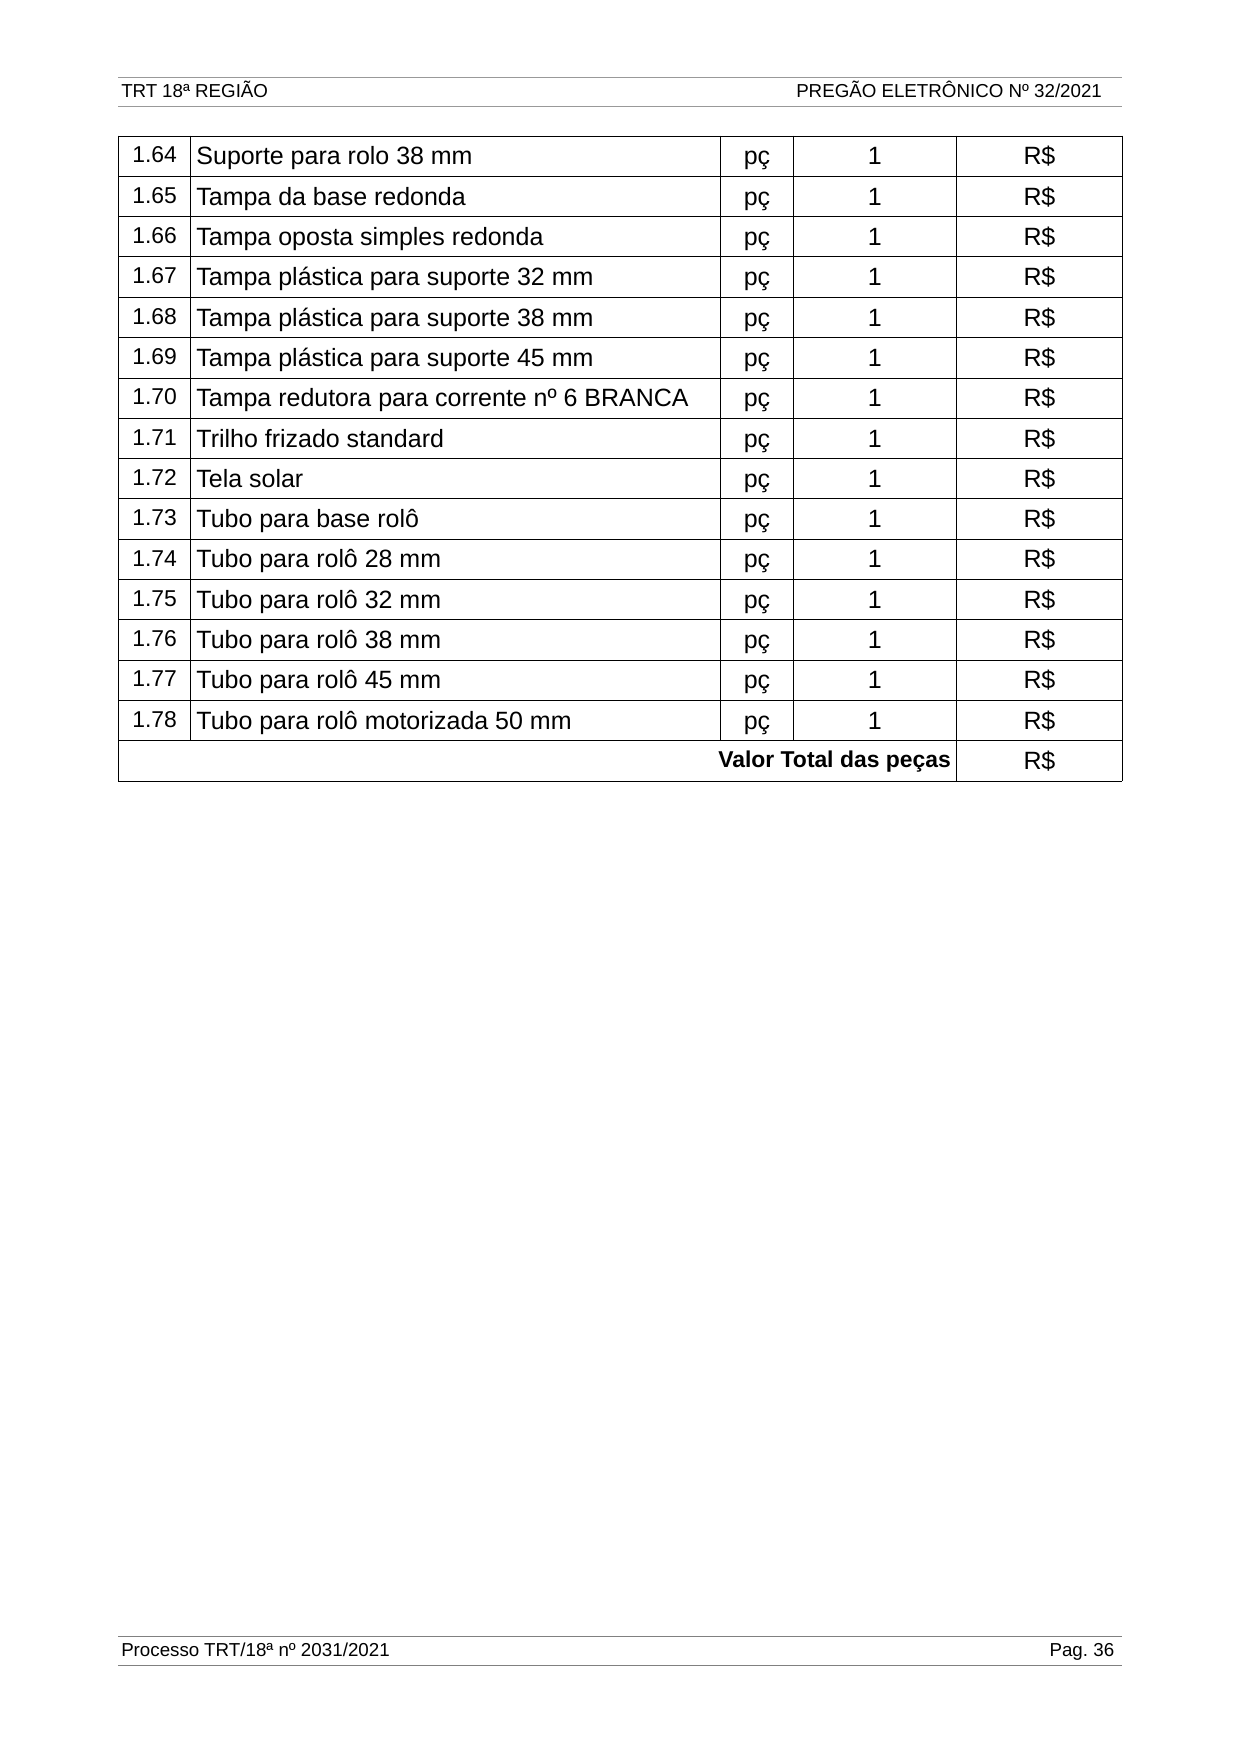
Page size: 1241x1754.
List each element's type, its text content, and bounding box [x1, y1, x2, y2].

table_cell 1.65 [119, 177, 190, 216]
table_cell pç [721, 217, 793, 256]
table_cell R$ [957, 499, 1122, 539]
table_cell 1.75 [119, 580, 190, 619]
table_cell Tubo para rolô 45 mm [191, 661, 720, 700]
table_cell R$ [957, 257, 1122, 297]
table_cell 1.73 [119, 499, 190, 539]
table_cell Tampa plástica para suporte 38 mm [191, 298, 720, 337]
table_cell R$ [957, 177, 1122, 216]
table_cell Tela solar [191, 459, 720, 498]
table_cell 1 [794, 620, 956, 659]
table_cell 1 [794, 459, 956, 498]
table_cell R$ [957, 701, 1122, 740]
table_cell Tampa redutora para corrente nº 6 BRANCA [191, 379, 720, 418]
table_cell R$ [957, 540, 1122, 579]
table_cell 1 [794, 177, 956, 216]
table_cell pç [721, 661, 793, 700]
table_cell R$ [957, 419, 1122, 458]
table_cell 1 [794, 419, 956, 458]
table_cell Tampa oposta simples redonda [191, 217, 720, 256]
table_cell Valor Total das peças [119, 741, 956, 781]
table_cell 1 [794, 379, 956, 418]
table_cell Tubo para rolô motorizada 50 mm [191, 701, 720, 740]
table_cell 1.74 [119, 540, 190, 579]
table_cell R$ [957, 137, 1122, 176]
table_cell 1 [794, 540, 956, 579]
table_cell 1.67 [119, 257, 190, 297]
table_cell R$ [957, 217, 1122, 256]
table_cell pç [721, 137, 793, 176]
table_cell R$ [957, 741, 1122, 781]
table_cell 1 [794, 217, 956, 256]
table_cell 1 [794, 499, 956, 539]
table_cell pç [721, 540, 793, 579]
table_cell pç [721, 257, 793, 297]
table_cell 1.76 [119, 620, 190, 659]
table_cell pç [721, 580, 793, 619]
table_cell pç [721, 620, 793, 659]
table_cell 1.70 [119, 379, 190, 418]
table_cell 1.77 [119, 661, 190, 700]
table_cell Suporte para rolo 38 mm [191, 137, 720, 176]
table_cell 1 [794, 580, 956, 619]
table_cell 1.72 [119, 459, 190, 498]
table_cell 1 [794, 701, 956, 740]
table_cell Tampa da base redonda [191, 177, 720, 216]
table_cell pç [721, 177, 793, 216]
table_cell R$ [957, 620, 1122, 659]
table_cell Tubo para rolô 32 mm [191, 580, 720, 619]
table_cell R$ [957, 338, 1122, 377]
table_cell pç [721, 379, 793, 418]
table_cell pç [721, 459, 793, 498]
table_cell Tubo para rolô 28 mm [191, 540, 720, 579]
table_cell 1 [794, 338, 956, 377]
table_cell 1.71 [119, 419, 190, 458]
table_cell Tampa plástica para suporte 45 mm [191, 338, 720, 377]
table_cell 1.78 [119, 701, 190, 740]
table_cell R$ [957, 459, 1122, 498]
table_cell R$ [957, 379, 1122, 418]
table_cell 1 [794, 137, 956, 176]
table_cell pç [721, 419, 793, 458]
table_cell pç [721, 298, 793, 337]
table_cell 1.64 [119, 137, 190, 176]
table_cell R$ [957, 298, 1122, 337]
table_cell Tampa plástica para suporte 32 mm [191, 257, 720, 297]
table_cell 1.66 [119, 217, 190, 256]
table_cell 1.69 [119, 338, 190, 377]
table_cell R$ [957, 661, 1122, 700]
table_cell 1 [794, 257, 956, 297]
table_cell R$ [957, 580, 1122, 619]
table_cell pç [721, 499, 793, 539]
table_cell pç [721, 701, 793, 740]
table_cell Tubo para rolô 38 mm [191, 620, 720, 659]
table_cell Tubo para base rolô [191, 499, 720, 539]
table_cell 1 [794, 298, 956, 337]
table_cell 1.68 [119, 298, 190, 337]
table_cell Trilho frizado standard [191, 419, 720, 458]
table_cell 1 [794, 661, 956, 700]
table_cell pç [721, 338, 793, 377]
